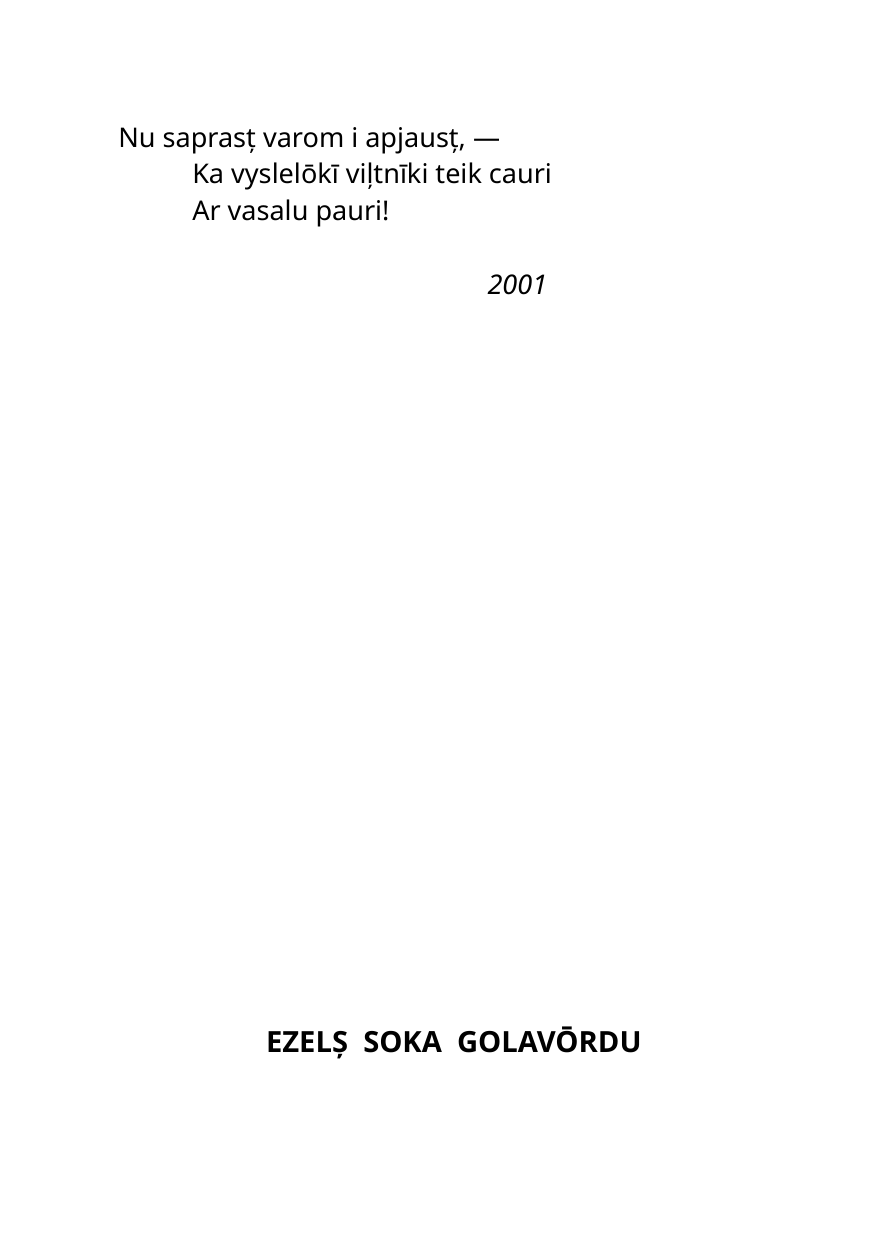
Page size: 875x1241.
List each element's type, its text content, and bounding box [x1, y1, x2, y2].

text Ka vyslelōkī viļtnīki teik cauri [118, 155, 756, 192]
text 2001 [118, 266, 756, 302]
text Nu saprasț varom i apjausț, — [118, 118, 756, 155]
text Ar vasalu pauri! [118, 192, 756, 229]
text EZELȘ SOKA GOLAVŌRDU [118, 1017, 756, 1062]
